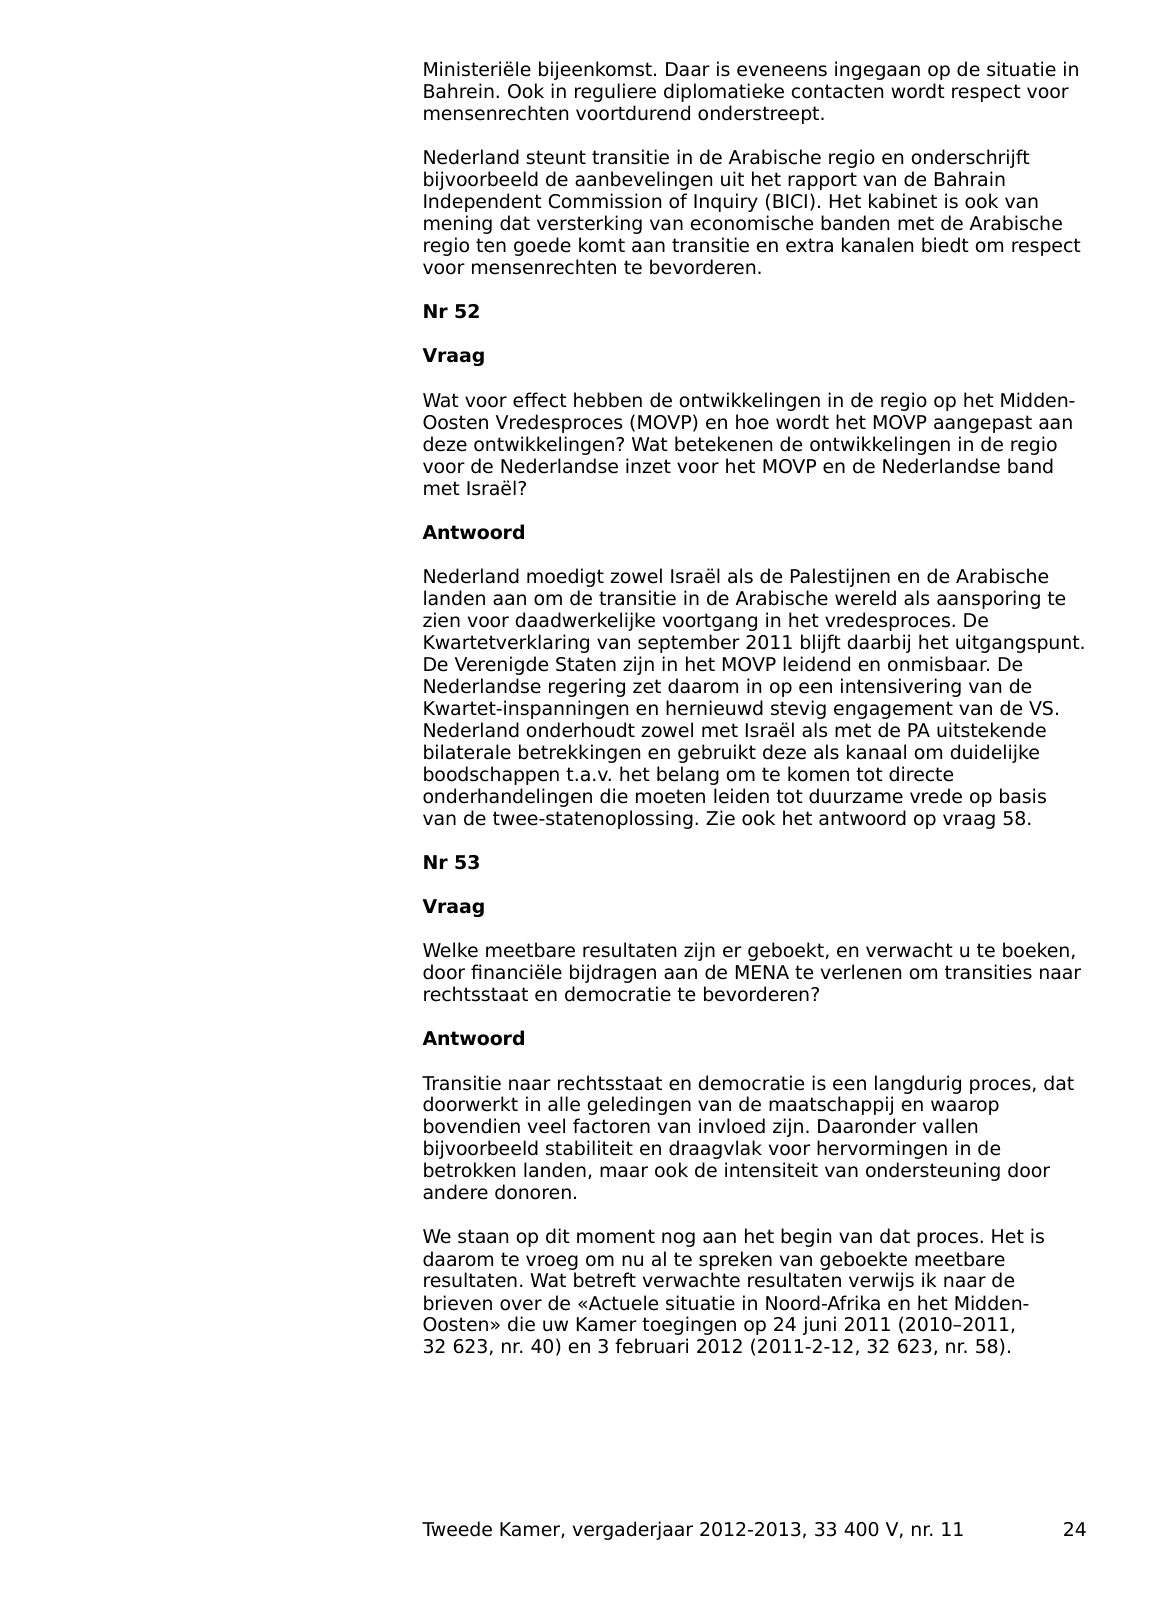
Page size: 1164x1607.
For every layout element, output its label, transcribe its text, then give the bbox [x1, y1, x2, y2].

subtitle Antwoord [422, 1028, 1087, 1050]
text We staan op dit moment nog aan het begin van dat proces. Het is daarom te vroeg om nu al te spreken van geboekte meetbare resultaten. Wat betreft verwachte resultaten verwijs ik naar de brieven over de «Actuele situatie in Noord-Afrika en het Midden-Oosten» die uw Kamer toegingen op 24 juni 2011 (2010–2011, 32 623, nr. 40) en 3 februari 2012 (2011-2-12, 32 623, nr. 58). [422, 1226, 1087, 1358]
subtitle Vraag [422, 896, 1087, 918]
text Nederland steunt transitie in de Arabische regio en onderschrijft bijvoorbeeld de aanbevelingen uit het rapport van de Bahrain Independent Commission of Inquiry (BICI). Het kabinet is ook van mening dat versterking van economische banden met de Arabische regio ten goede komt aan transitie en extra kanalen biedt om respect voor mensenrechten te bevorderen. [422, 147, 1087, 279]
subtitle Nr 53 [422, 852, 1087, 874]
subtitle Vraag [422, 345, 1087, 367]
text Transitie naar rechtsstaat en democratie is een langdurig proces, dat doorwerkt in alle geledingen van de maatschappij en waarop bovendien veel factoren van invloed zijn. Daaronder vallen bijvoorbeeld stabiliteit en draagvlak voor hervormingen in de betrokken landen, maar ook de intensiteit van ondersteuning door andere donoren. [422, 1072, 1087, 1204]
subtitle Nr 52 [422, 301, 1087, 323]
text Wat voor effect hebben de ontwikkelingen in de regio op het Midden-Oosten Vredesproces (MOVP) en hoe wordt het MOVP aangepast aan deze ontwikkelingen? Wat betekenen de ontwikkelingen in de regio voor de Nederlandse inzet voor het MOVP en de Nederlandse band met Israël? [422, 389, 1087, 499]
text Ministeriële bijeenkomst. Daar is eveneens ingegaan op de situatie in Bahrein. Ook in reguliere diplomatieke contacten wordt respect voor mensenrechten voortdurend onderstreept. [422, 59, 1087, 125]
text Welke meetbare resultaten zijn er geboekt, en verwacht u te boeken, door financiële bijdragen aan de MENA te verlenen om transities naar rechtsstaat en democratie te bevorderen? [422, 940, 1087, 1006]
text Nederland moedigt zowel Israël als de Palestijnen en de Arabische landen aan om de transitie in de Arabische wereld als aansporing te zien voor daadwerkelijke voortgang in het vredesproces. De Kwartetverklaring van september 2011 blijft daarbij het uitgangspunt. De Verenigde Staten zijn in het MOVP leidend en onmisbaar. De Nederlandse regering zet daarom in op een intensivering van de Kwartet-inspanningen en hernieuwd stevig engagement van de VS. Nederland onderhoudt zowel met Israël als met de PA uitstekende bilaterale betrekkingen en gebruikt deze als kanaal om duidelijke boodschappen t.a.v. het belang om te komen tot directe onderhandelingen die moeten leiden tot duurzame vrede op basis van de twee-statenoplossing. Zie ook het antwoord op vraag 58. [422, 566, 1087, 829]
subtitle Antwoord [422, 522, 1087, 544]
